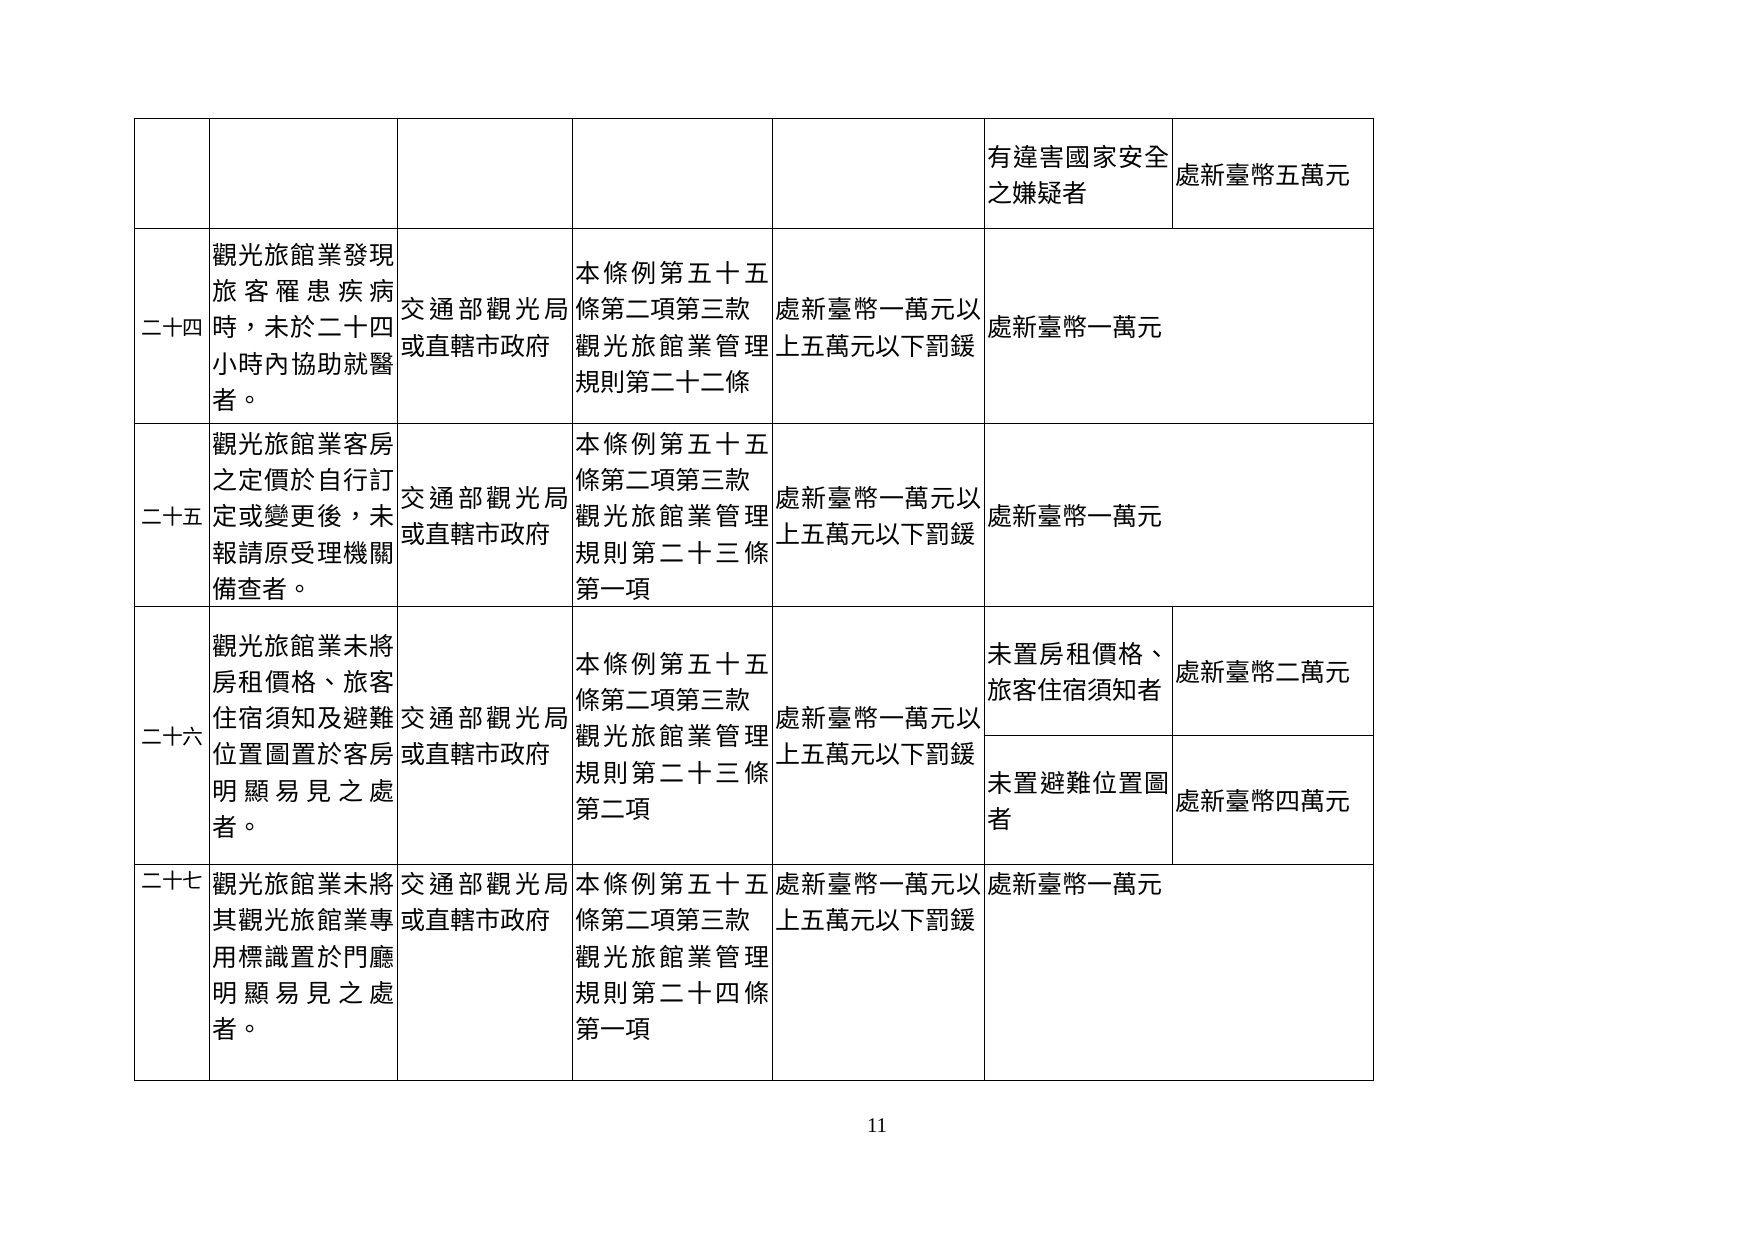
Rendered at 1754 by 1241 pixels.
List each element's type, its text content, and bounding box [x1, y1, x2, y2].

table_cell 二十四 [135, 229, 209, 423]
table_cell 處新臺幣一萬元以上五萬元以下罰鍰 [773, 424, 984, 606]
table_cell 交通部觀光局或直轄市政府 [398, 229, 572, 423]
table_cell 交通部觀光局或直轄市政府 [398, 607, 572, 863]
table_cell 本條例第五十五條第二項第三款 觀光旅館業管理規則第二十三條第二項 [573, 607, 772, 863]
table_cell 處新臺幣二萬元 [1173, 607, 1373, 734]
table_cell 二十五 [135, 424, 209, 606]
table_cell [135, 119, 209, 227]
table_cell 二十七 [135, 865, 209, 1080]
table_cell 觀光旅館業發現旅客罹患疾病時，未於二十四小時內協助就醫者。 [210, 229, 397, 423]
table_cell 處新臺幣五萬元 [1173, 119, 1373, 227]
table_cell 處新臺幣四萬元 [1173, 736, 1373, 863]
table_cell 處新臺幣一萬元 [985, 229, 1373, 423]
table_cell [773, 119, 984, 227]
table_cell 本條例第五十五條第二項第三款 觀光旅館業管理規則第二十三條第一項 [573, 424, 772, 606]
table_cell [573, 119, 772, 227]
table_cell 交通部觀光局或直轄市政府 [398, 865, 572, 1080]
table_cell 處新臺幣一萬元以上五萬元以下罰鍰 [773, 229, 984, 423]
table_cell 本條例第五十五條第二項第三款 觀光旅館業管理規則第二十四條第一項 [573, 865, 772, 1080]
table_cell 有違害國家安全之嫌疑者 [985, 119, 1172, 227]
table_cell 處新臺幣一萬元 [985, 424, 1373, 606]
table_cell [398, 119, 572, 227]
table_cell 二十六 [135, 607, 209, 863]
table_cell 交通部觀光局或直轄市政府 [398, 424, 572, 606]
table_cell 觀光旅館業未將房租價格、旅客住宿須知及避難位置圖置於客房明顯易見之處者。 [210, 607, 397, 863]
table_cell 未置避難位置圖者 [985, 736, 1172, 863]
table_cell 觀光旅館業未將其觀光旅館業專用標識置於門廳明顯易見之處者。 [210, 865, 397, 1080]
table_cell 處新臺幣一萬元以上五萬元以下罰鍰 [773, 607, 984, 863]
table_cell [210, 119, 397, 227]
table_cell 處新臺幣一萬元以上五萬元以下罰鍰 [773, 865, 984, 1080]
table_cell 觀光旅館業客房之定價於自行訂定或變更後，未報請原受理機關備查者。 [210, 424, 397, 606]
table_cell 未置房租價格、旅客住宿須知者 [985, 607, 1172, 734]
table_cell 本條例第五十五條第二項第三款 觀光旅館業管理規則第二十二條 [573, 229, 772, 423]
table_cell 處新臺幣一萬元 [985, 865, 1373, 1080]
